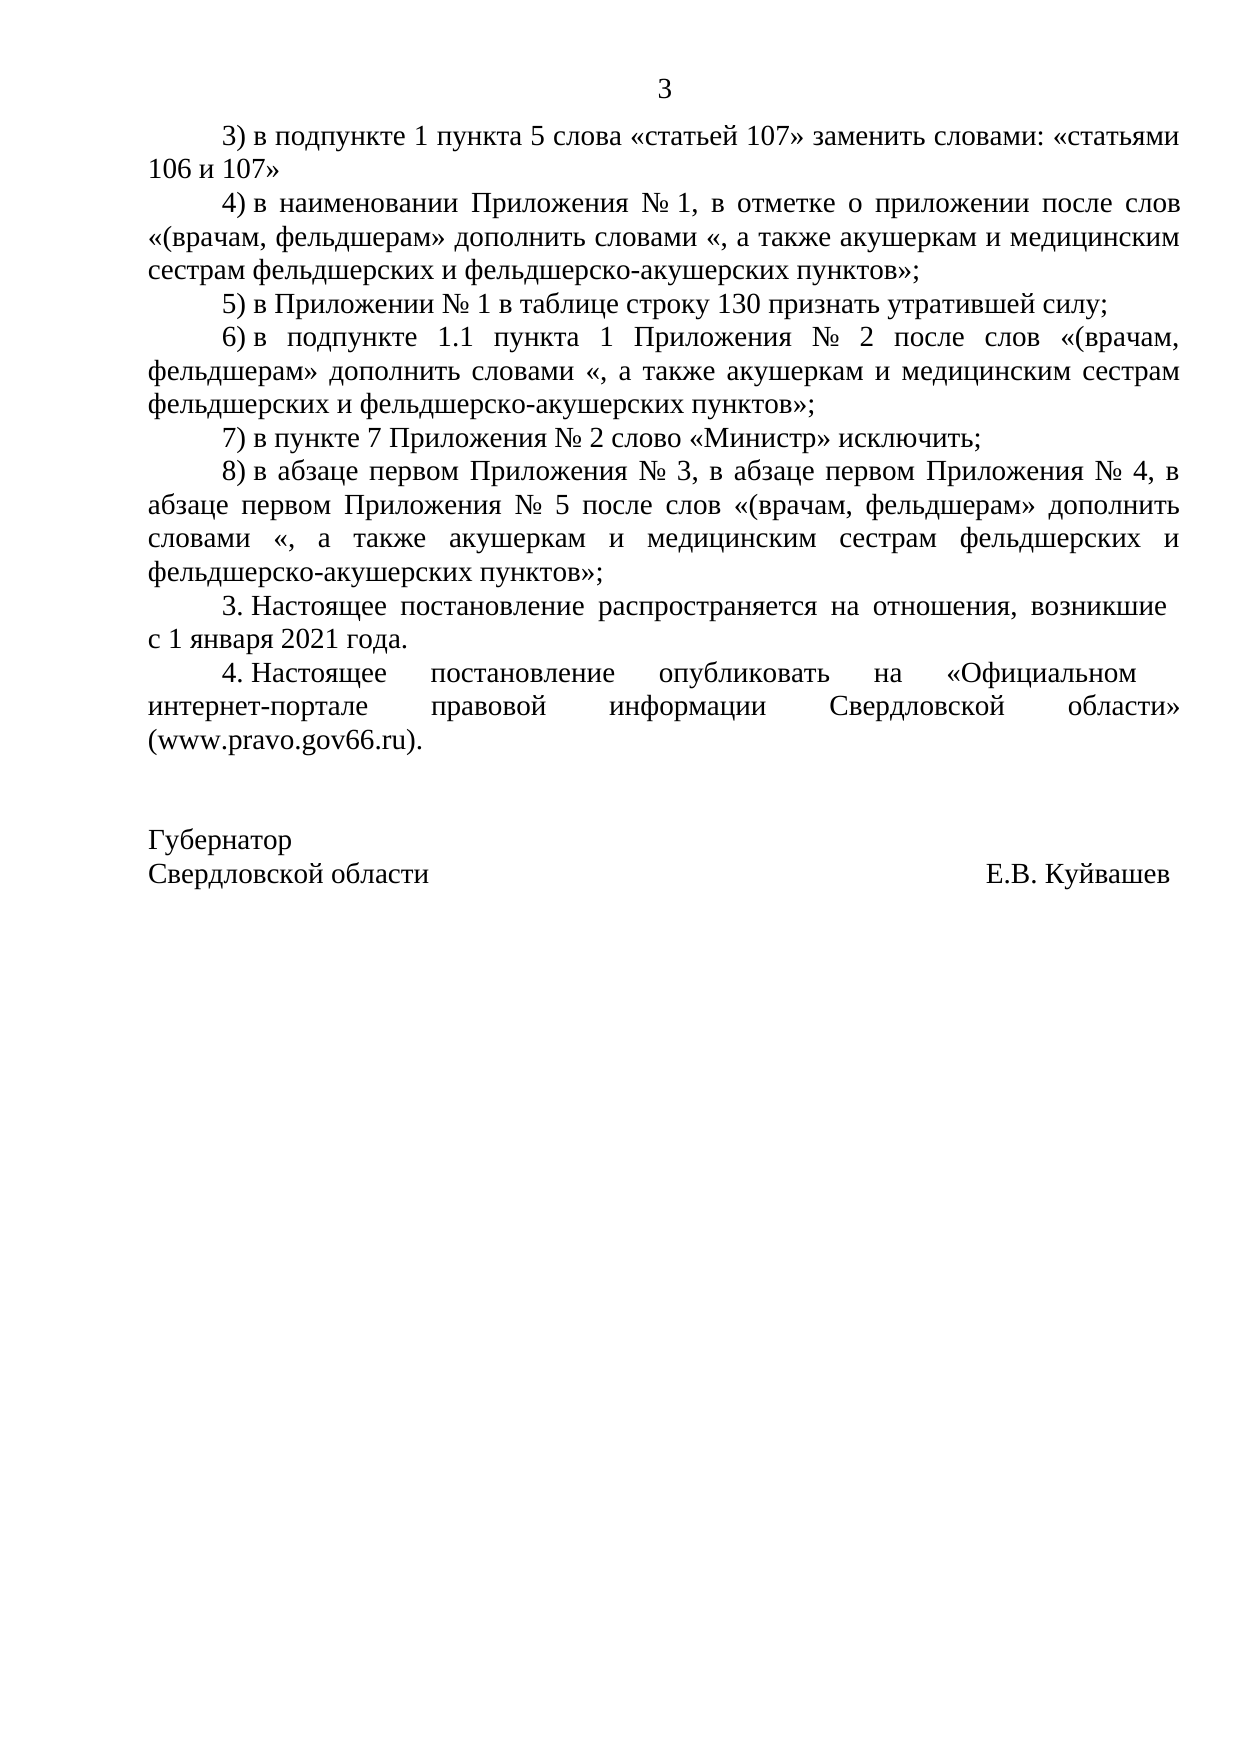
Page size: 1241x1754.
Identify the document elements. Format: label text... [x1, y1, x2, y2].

text 7) в пункте 7 Приложения № 2 слово «Министр» исключить; [148, 420, 1181, 453]
text 3. Настоящее постановление распространяется на отношения, возникшие с 1 января 2021 года. [148, 588, 1181, 655]
text 3) в подпункте 1 пункта 5 слова «статьей 107» заменить словами: «статьями 106 и 107» [148, 118, 1181, 185]
table_header Е.В. Куйвашев [616, 755, 1196, 889]
text 5) в Приложении № 1 в таблице строку 130 признать утратившей силу; [148, 286, 1181, 319]
table_header Губернатор Свердловской области [144, 755, 616, 889]
text 4. Настоящее постановление опубликовать на «Официальном интернет-портале правовой информации Свердловской области» (www.pravo.gov66.ru). [148, 655, 1181, 755]
text 8) в абзаце первом Приложения № 3, в абзаце первом Приложения № 4, в абзаце первом Приложения № 5 после слов «(врачам, фельдшерам» дополнить словами «, а также акушеркам и медицинским сестрам фельдшерских и фельдшерско-акушерских пунктов»; [148, 453, 1181, 588]
text 4) в наименовании Приложения № 1, в отметке о приложении после слов «(врачам, фельдшерам» дополнить словами «, а также акушеркам и медицинским сестрам фельдшерских и фельдшерско-акушерских пунктов»; [148, 185, 1181, 286]
table_header [133, 755, 1203, 890]
text 6) в подпункте 1.1 пункта 1 Приложения № 2 после слов «(врачам, фельдшерам» дополнить словами «, а также акушеркам и медицинским сестрам фельдшерских и фельдшерско-акушерских пунктов»; [148, 319, 1181, 420]
